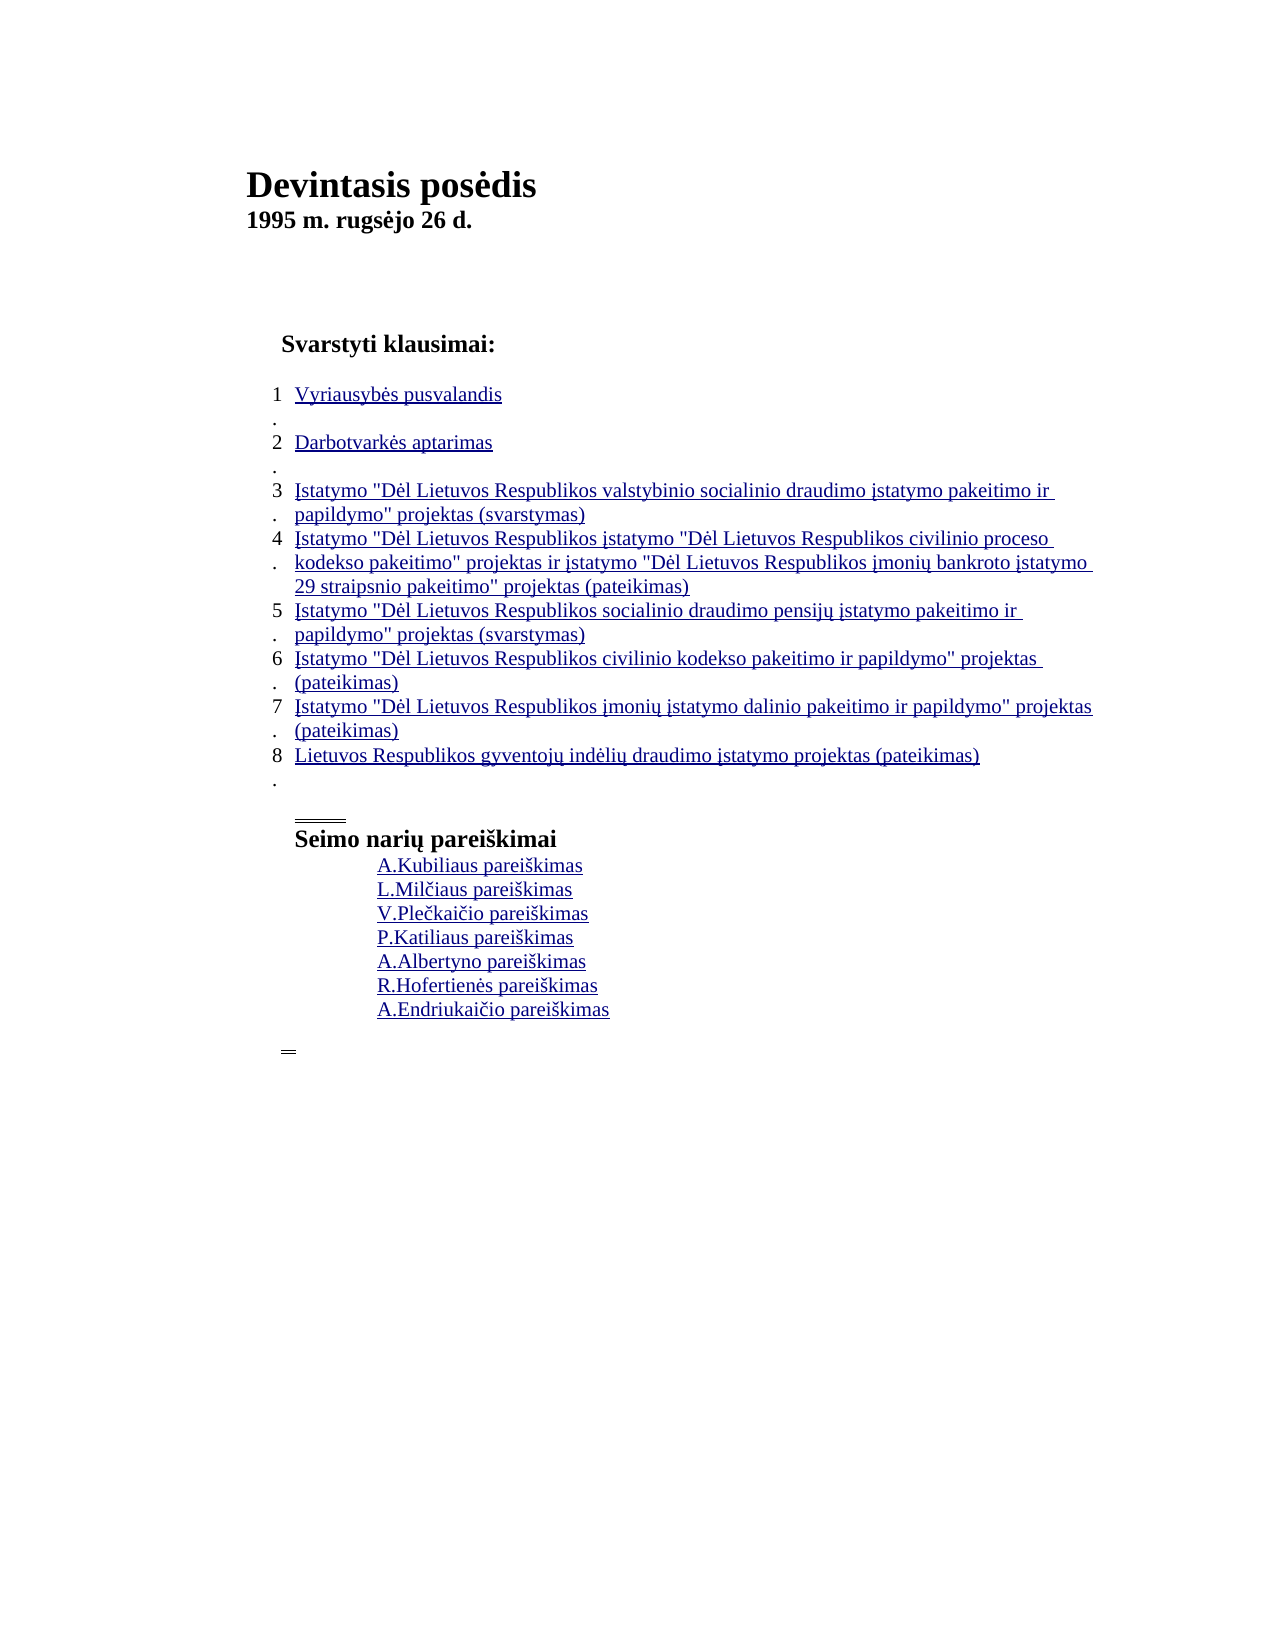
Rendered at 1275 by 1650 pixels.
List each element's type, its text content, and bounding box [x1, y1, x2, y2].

table_cell L.Milčiaus pareiškimas [283, 877, 1108, 901]
table_cell [188, 973, 283, 997]
table_cell Įstatymo "Dėl Lietuvos Respublikos socialinio draudimo pensijų įstatymo pakeitimo ir papildymo" projektas (svarstymas) [283, 598, 1108, 646]
table_cell Lietuvos Respublikos gyventojų indėlių draudimo įstatymo projektas (pateikimas) [283, 743, 1108, 791]
table_cell Įstatymo "Dėl Lietuvos Respublikos įmonių įstatymo dalinio pakeitimo ir papildymo" projektas (pateikimas) [283, 694, 1108, 742]
table_cell Darbotvarkės aptarimas [283, 430, 1108, 478]
text Svarstyti klausimai: [281, 329, 1087, 357]
table_header Vyriausybės pusvalandis [283, 382, 1108, 430]
table_cell [188, 949, 283, 973]
table_cell A.Kubiliaus pareiškimas [283, 853, 1108, 877]
table_cell A.Albertyno pareiškimas [283, 949, 1108, 973]
table_cell [188, 526, 283, 598]
table_cell Seimo narių pareiškimai [283, 791, 1108, 853]
table_cell A.Endriukaičio pareiškimas [283, 997, 1108, 1021]
table_cell [188, 853, 283, 877]
table_cell [188, 478, 283, 526]
table_cell V.Plečkaičio pareiškimas [283, 901, 1108, 925]
text Devintasis posėdis 1995 m. rugsėjo 26 d. [246, 162, 1087, 234]
table_cell [188, 877, 283, 901]
table_cell P.Katiliaus pareiškimas [283, 925, 1108, 949]
table_cell [188, 997, 283, 1021]
table_cell [188, 646, 283, 694]
table_cell [188, 694, 283, 742]
table_header [188, 382, 283, 430]
table_cell [188, 901, 283, 925]
table_cell Įstatymo "Dėl Lietuvos Respublikos civilinio kodekso pakeitimo ir papildymo" projektas (pateikimas) [283, 646, 1108, 694]
table_cell [188, 743, 283, 791]
table_cell [188, 925, 283, 949]
table_cell R.Hofertienės pareiškimas [283, 973, 1108, 997]
table_cell Įstatymo "Dėl Lietuvos Respublikos valstybinio socialinio draudimo įstatymo pakeitimo ir papildymo" projektas (svarstymas) [283, 478, 1108, 526]
table_cell [188, 791, 283, 853]
table_cell [188, 430, 283, 478]
table_cell [188, 598, 283, 646]
table_cell Įstatymo "Dėl Lietuvos Respublikos įstatymo "Dėl Lietuvos Respublikos civilinio proceso kodekso pakeitimo" projektas ir įstatymo "Dėl Lietuvos Respublikos įmonių bankroto įstatymo 29 straipsnio pakeitimo" projektas (pateikimas) [283, 526, 1108, 598]
